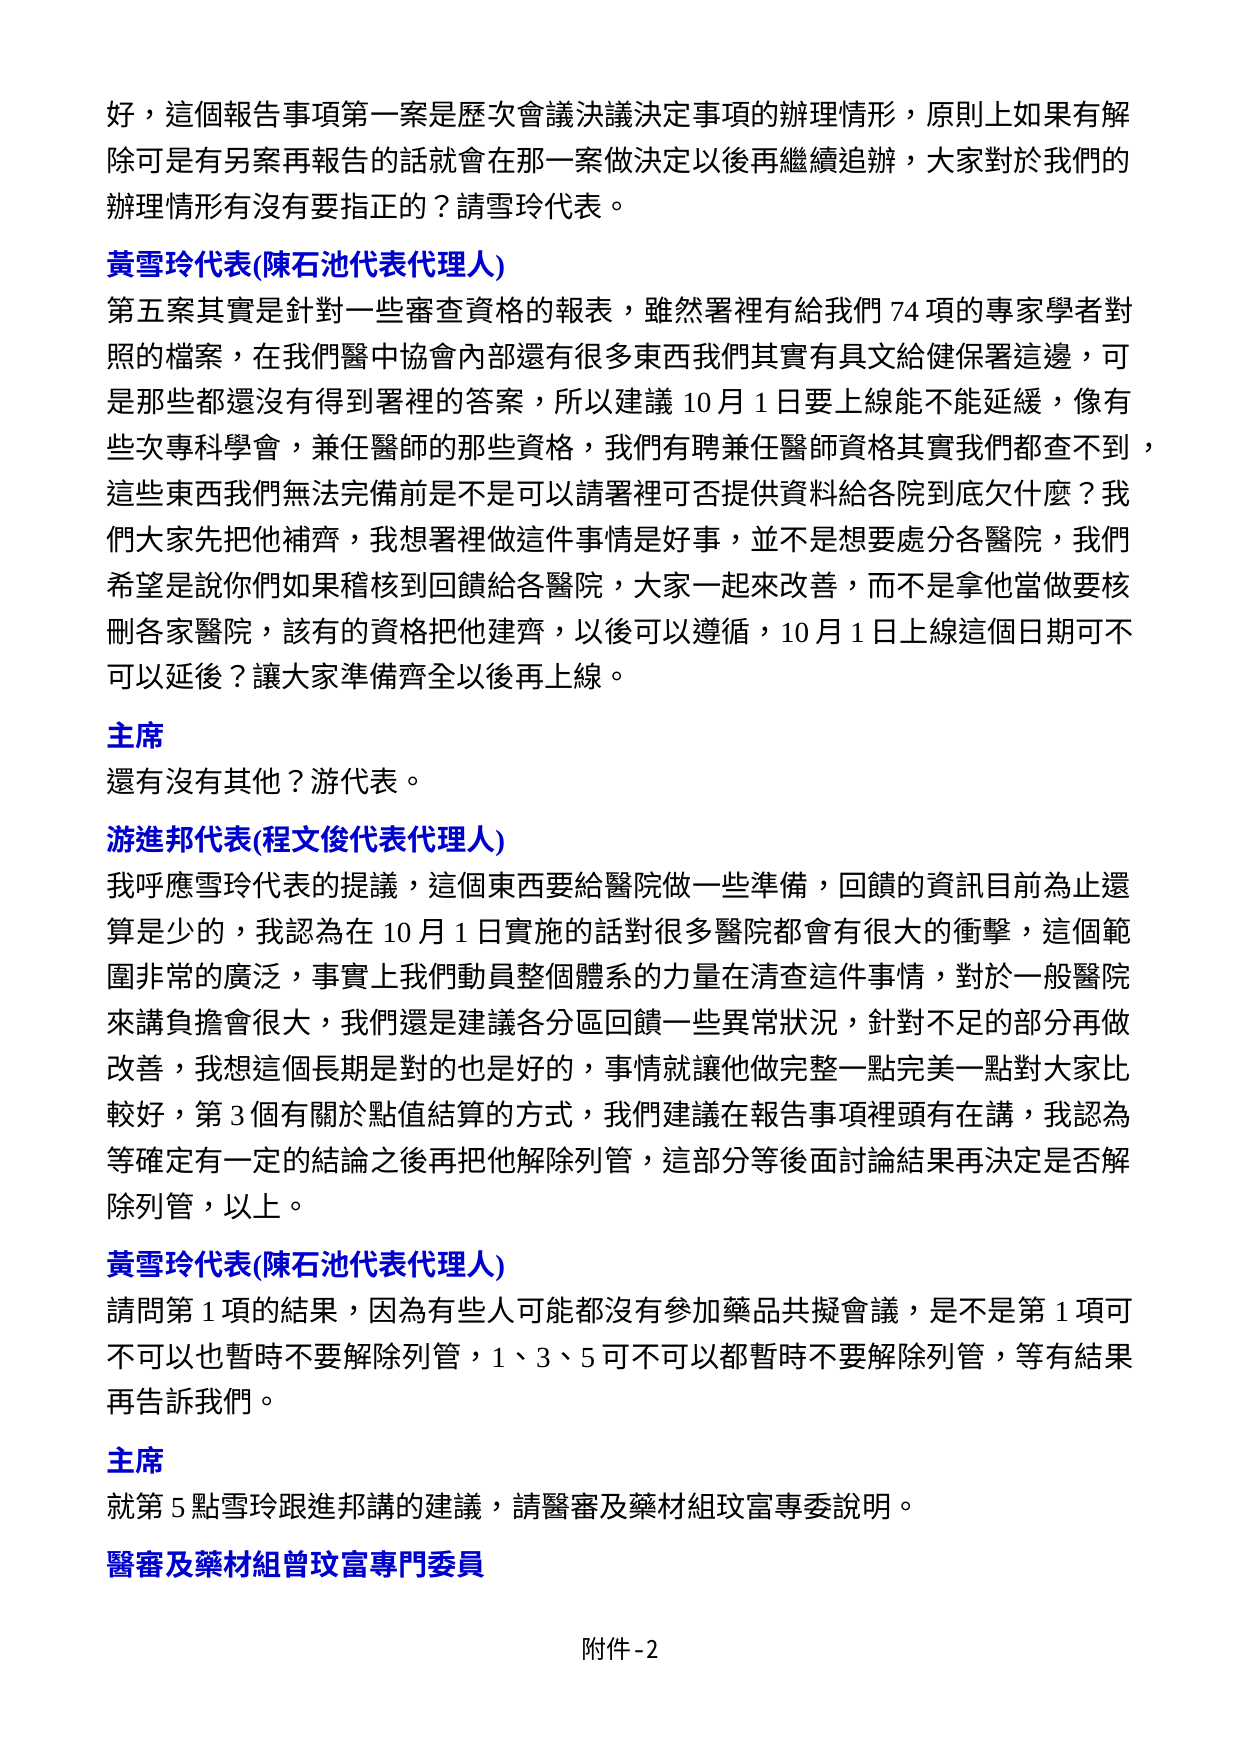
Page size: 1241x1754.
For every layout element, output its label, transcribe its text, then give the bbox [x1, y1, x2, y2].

text 主席 [106, 709, 1134, 755]
text 黃雪玲代表(陳石池代表代理人) [106, 239, 1134, 284]
text 我呼應雪玲代表的提議，這個東西要給醫院做一些準備，回饋的資訊目前為止還算是少的，我認為在10月1日實施的話對很多醫院都會有很大的衝擊，這個範圍非常的廣泛，事實上我們動員整個體系的力量在清查這件事情，對於一般醫院來講負擔會很大，我們還是建議各分區回饋一些異常狀況，針對不足的部分再做改善，我想這個長期是對的也是好的，事情就讓他做完整一點完美一點對大家比較好，第3個有關於點值結算的方式，我們建議在報告事項裡頭有在講，我認為等確定有一定的結論之後再把他解除列管，這部分等後面討論結果再決定是否解除列管，以上。 [106, 859, 1134, 1226]
text 醫審及藥材組曾玟富專門委員 [106, 1539, 1134, 1584]
text 黃雪玲代表(陳石池代表代理人) [106, 1239, 1134, 1284]
text 請問第1項的結果，因為有些人可能都沒有參加藥品共擬會議，是不是第1項可不可以也暫時不要解除列管，1、3、5可不可以都暫時不要解除列管，等有結果再告訴我們。 [106, 1284, 1134, 1422]
text 就第5點雪玲跟進邦講的建議，請醫審及藥材組玟富專委說明。 [106, 1480, 1134, 1526]
text 還有沒有其他？游代表。 [106, 755, 1134, 801]
text 主席 [106, 1434, 1134, 1480]
text 第五案其實是針對一些審查資格的報表，雖然署裡有給我們74項的專家學者對照的檔案，在我們醫中協會內部還有很多東西我們其實有具文給健保署這邊，可是那些都還沒有得到署裡的答案，所以建議10月1日要上線能不能延緩，像有些次專科學會，兼任醫師的那些資格，我們有聘兼任醫師資格其實我們都查不到，這些東西我們無法完備前是不是可以請署裡可否提供資料給各院到底欠什麼？我們大家先把他補齊，我想署裡做這件事情是好事，並不是想要處分各醫院，我們希望是說你們如果稽核到回饋給各醫院，大家一起來改善，而不是拿他當做要核刪各家醫院，該有的資格把他建齊，以後可以遵循，10月1日上線這個日期可不可以延後？讓大家準備齊全以後再上線。 [106, 284, 1134, 697]
text 游進邦代表(程文俊代表代理人) [106, 814, 1134, 859]
text 好，這個報告事項第一案是歷次會議決議決定事項的辦理情形，原則上如果有解除可是有另案再報告的話就會在那一案做決定以後再繼續追辦，大家對於我們的辦理情形有沒有要指正的？請雪玲代表。 [106, 89, 1134, 226]
